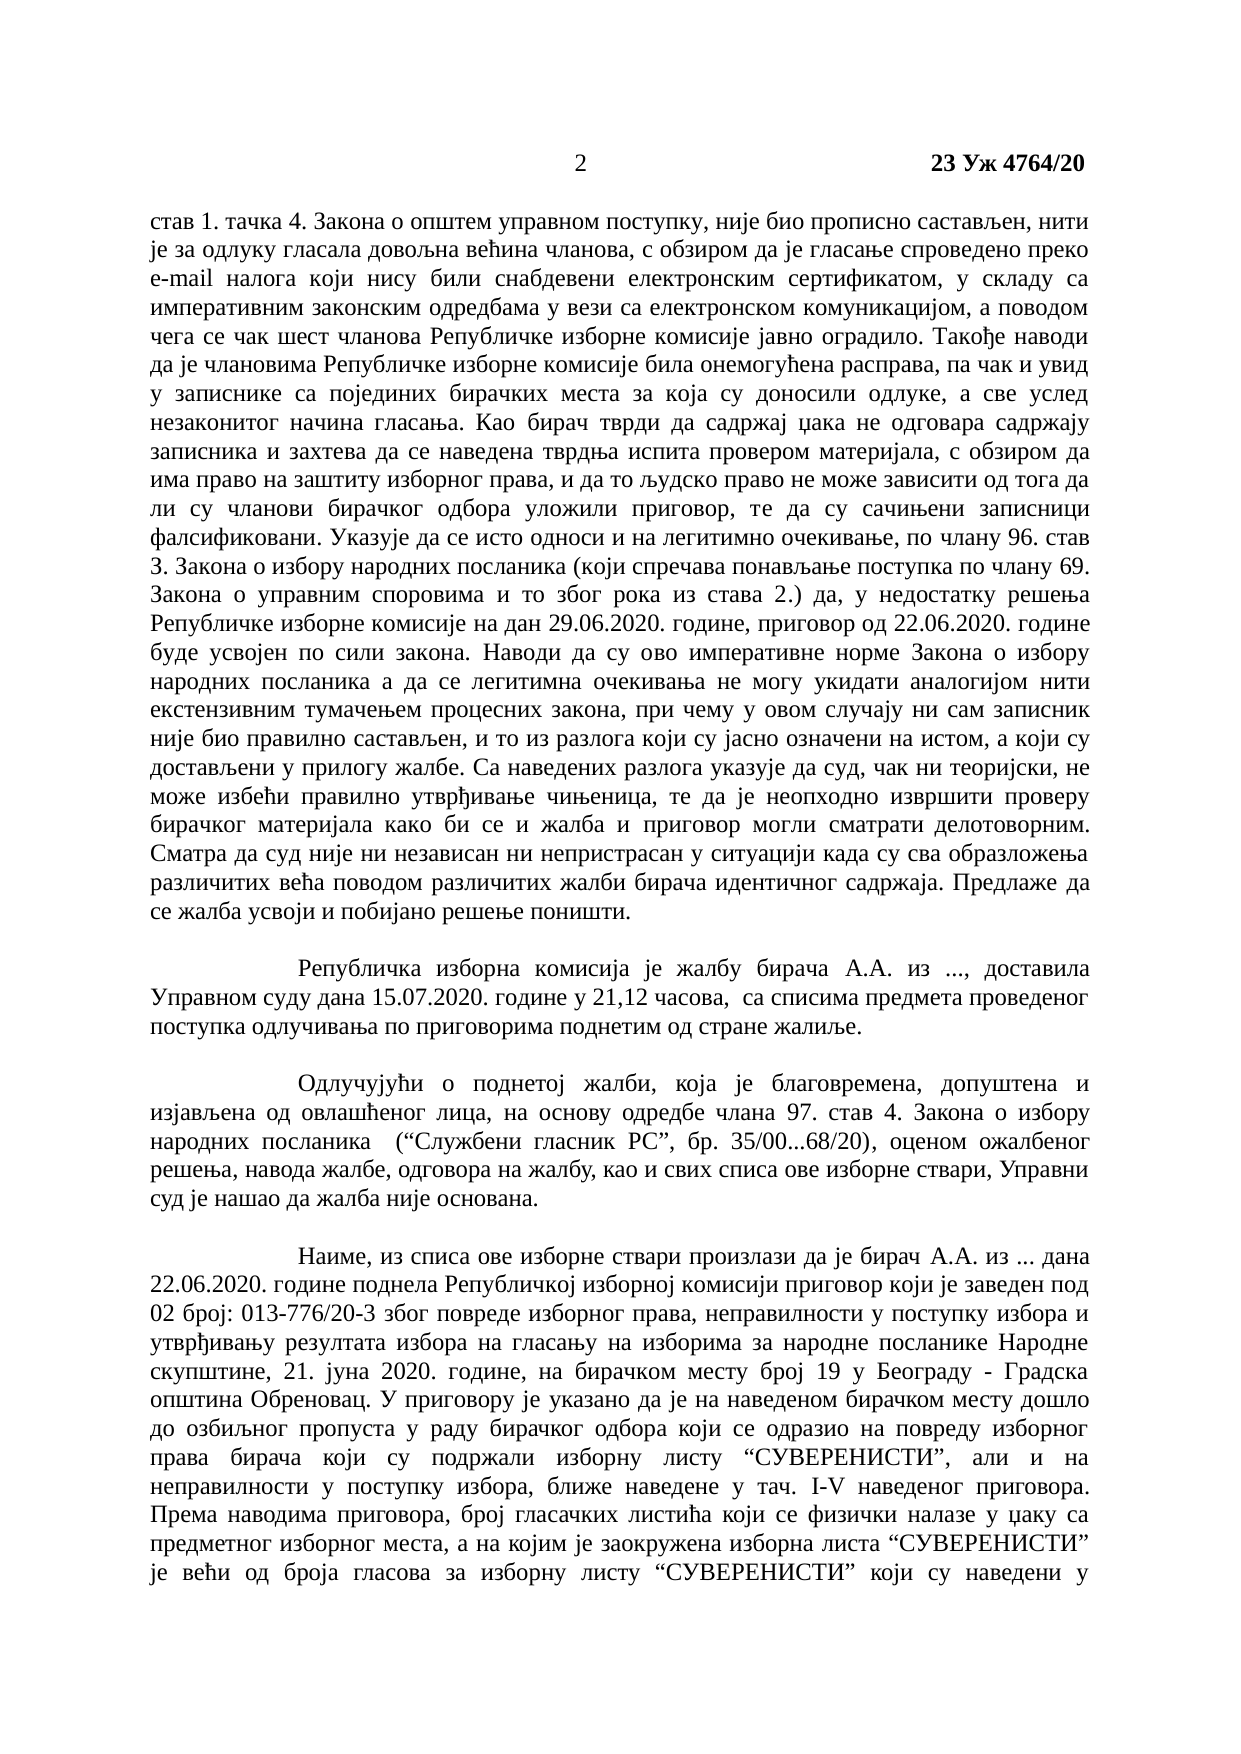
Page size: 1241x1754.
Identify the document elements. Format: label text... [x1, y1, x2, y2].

text Наиме, из списа ове изборне ствари произлази да је бирач A.A. из ... дана 22.06.2020. године поднела Републичкој изборној комисији приговор који је заведен под 02 број: 013-776/20-3 због повреде изборног права, неправилности у поступку избора и утврђивању резултата избора на гласању на изборима за народне посланике Народне скупштине, 21. јуна 2020. године, на бирачком месту број 19 у Београду - Градска општина Обреновац. У приговору је указано да је на наведеном бирачком месту дошло до озбиљног пропуста у раду бирачког одбора који се одразио на повреду изборног права бирача који су подржали изборну листу “СУВЕРЕНИСТИ”, али и на неправилности у поступку избора, ближе наведене у тач. I-V наведеног приговора. Према наводима приговора, број гласачких листића који се физички налазе у џаку са предметног изборног места, а на којим је заокружена изборна листа “СУВЕРЕНИСТИ” је већи од броја гласова за изборну листу “СУВЕРЕНИСТИ” који су наведени у [150, 1241, 1090, 1586]
text Републичка изборна комисија је жалбу бирача A.A. из ..., доставила Управном суду дана 15.07.2020. године у 21,12 часова, са списима предмета проведеног поступка одлучивања по приговорима поднетим од стране жалиље. [150, 953, 1090, 1039]
text Одлучујући о поднетој жалби, која је благовремена, допуштена и изјављена од овлашћеног лица, на основу одредбе члана 97. став 4. Закона о избору народних посланика (“Службени гласник РС”, бр. 35/00...68/20), оценом ожалбеног решења, навода жалбе, одговора на жалбу, као и свих списа ове изборне ствари, Управни суд је нашао да жалба није основана. [150, 1068, 1090, 1212]
text став 1. тачка 4. Закона о општем управном поступку, није био прописно састављен, нити је за одлуку гласала довољна већина чланова, с обзиром да је гласање спроведено преко e-mail налога који нису били снабдевени електронским сертификатом, у складу са императивним законским одредбама у вези са електронском комуникацијом, а поводом чега се чак шест чланова Републичке изборне комисије јавно оградило. Такође наводи да је члановима Републичке изборне комисије била онемогућена расправа, па чак и увид у записнике са појединих бирачких места за која су доносили одлуке, а све услед незаконитог начина гласања. Као бирач тврди да садржај џака не одговара садржају записника и захтева да се наведена тврдња испита провером материјала, с обзиром да има право на заштиту изборног права, и да то људско право не може зависити од тога да ли су чланови бирачког одбора уложили приговор, те да су сачињени записници фалсификовани. Указује да се исто односи и на легитимно очекивање, по члану 96. став З. Закона о избору народних посланика (који спречава понављање поступка по члану 69. Закона о управним споровима и то због рока из става 2.) да, у недостатку решења Републичке изборне комисије на дан 29.06.2020. године, приговор од 22.06.2020. године буде усвојен по сили закона. Наводи да су ово императивне норме Закона о избору народних посланика а да се легитимна очекивања не могу укидати аналогијом нити екстензивним тумачењем процесних закона, при чему у овом случају ни сам записник није био правилно састављен, и то из разлога који су јасно означени на истом, а који су достављени у прилогу жалбе. Са наведених разлога указује да суд, чак ни теоријски, не може избећи правилно утврђивање чињеница, те да је неопходно извршити проверу бирачког материјала како би се и жалба и приговор могли сматрати делотоворним. Сматра да суд није ни независан ни непристрасан у ситуацији када су сва образложења различитих већа поводом различитих жалби бирача идентичног садржаја. Предлаже да се жалба усвоји и побијано решење поништи. [150, 206, 1090, 924]
